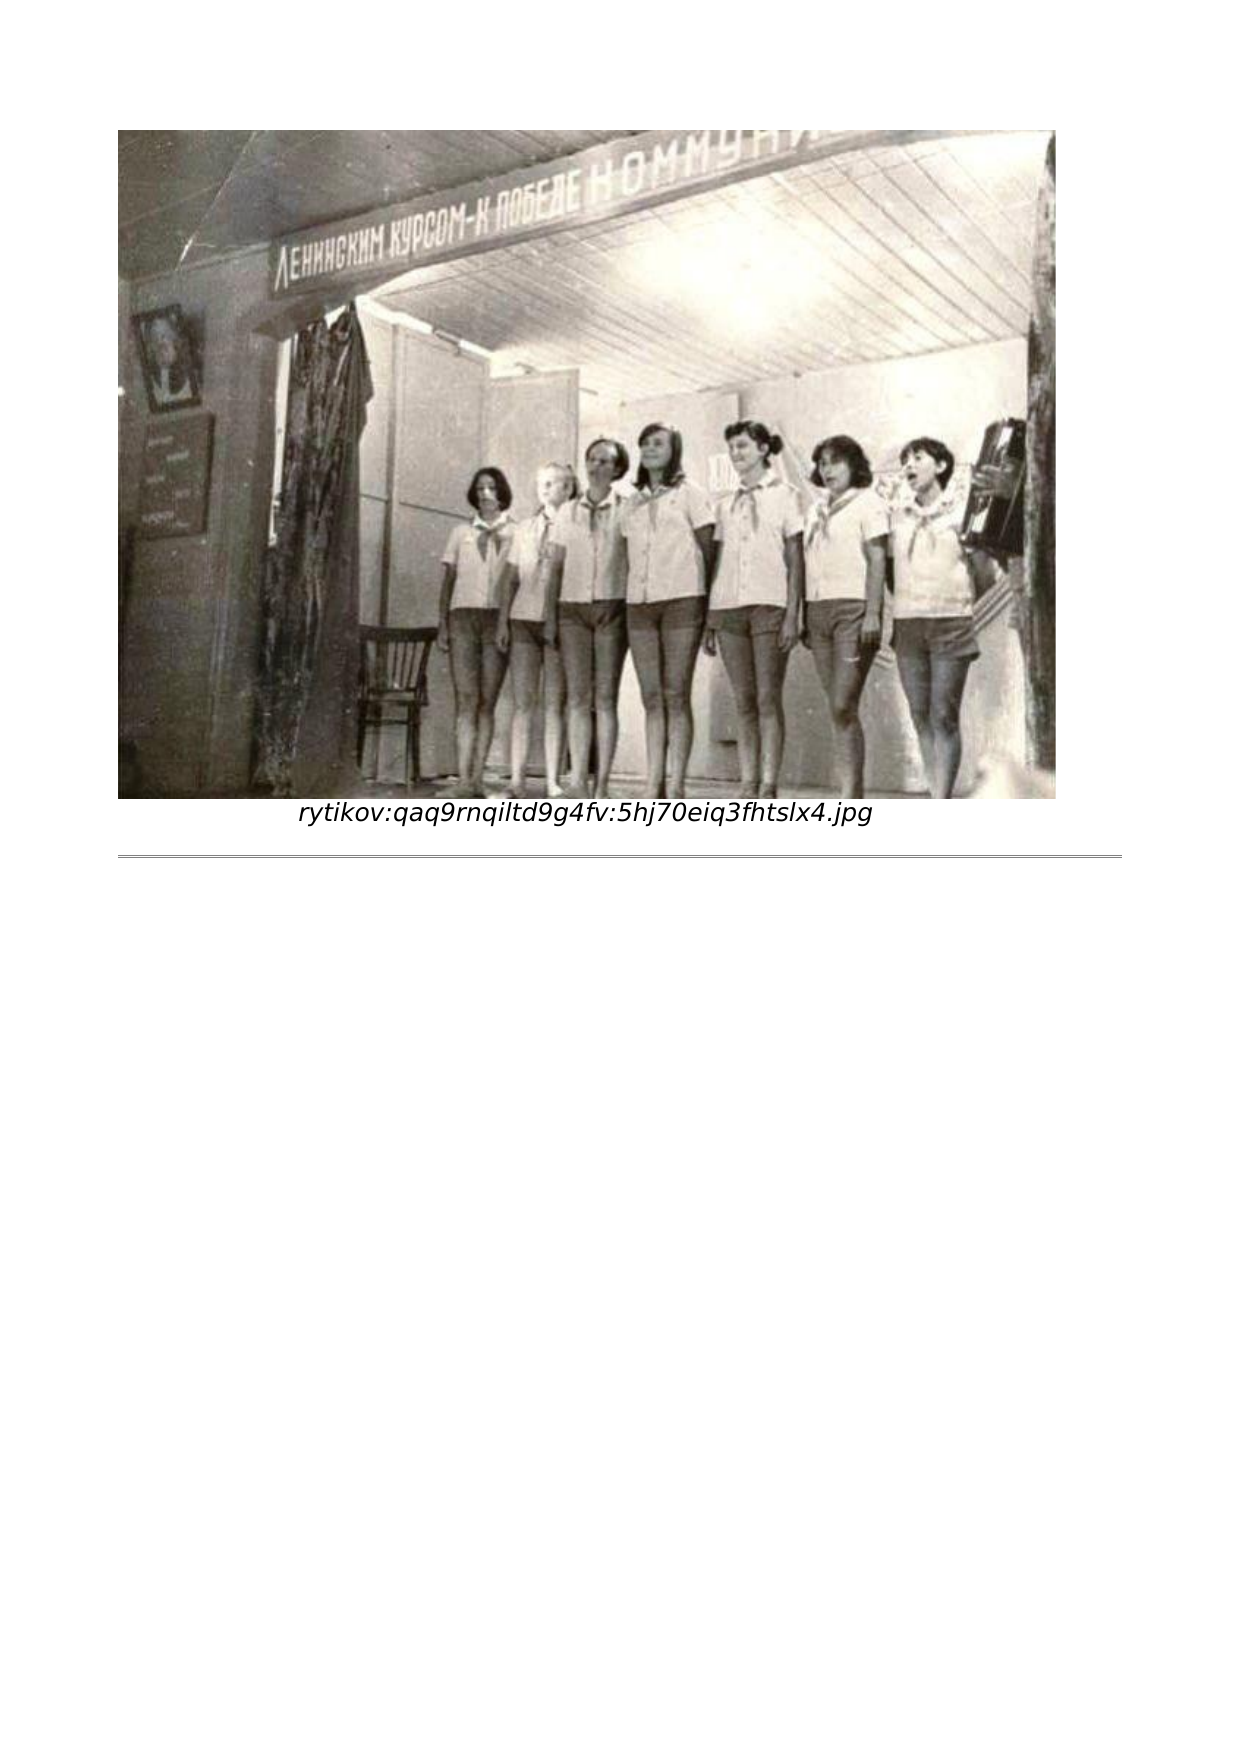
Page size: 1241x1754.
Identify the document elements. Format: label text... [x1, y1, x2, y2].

text rytikov:qaq9rnqiltd9g4fv:5hj70eiq3fhtslx4.jpg [118, 799, 1056, 828]
picture [118, 130, 1056, 799]
